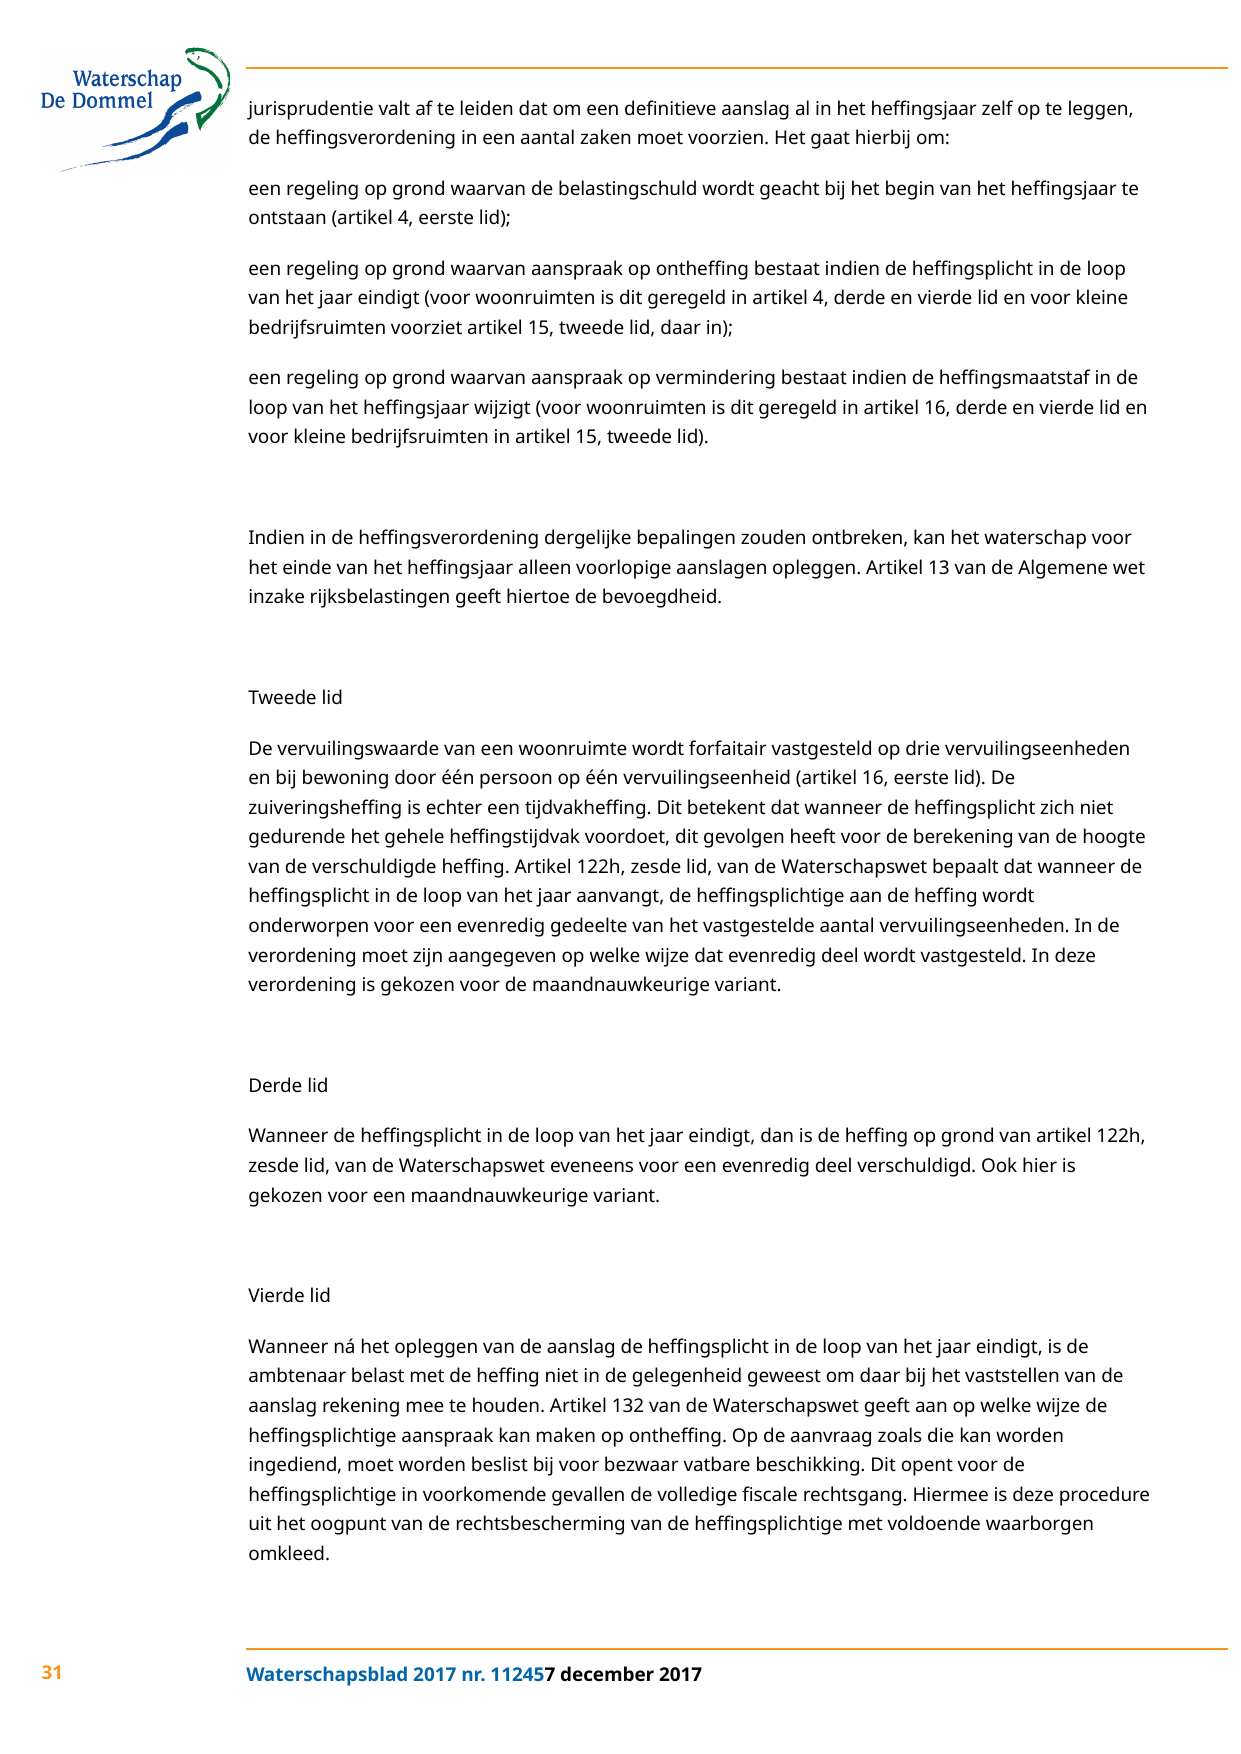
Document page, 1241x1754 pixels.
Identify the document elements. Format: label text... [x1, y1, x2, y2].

text De vervuilingswaarde van een woonruimte wordt forfaitair vastgesteld op drie vervuilingseenheden en bij bewoning door één persoon op één vervuilingseenheid (artikel 16, eerste lid). De zuiveringsheffing is echter een tijdvakheffing. Dit betekent dat wanneer de heffingsplicht zich niet gedurende het gehele heffingstijdvak voordoet, dit gevolgen heeft voor de berekening van de hoogte van de verschuldigde heffing. Artikel 122h, zesde lid, van de Waterschapswet bepaalt dat wanneer de heffingsplicht in de loop van het jaar aanvangt, de heffingsplichtige aan de heffing wordt onderworpen voor een evenredig gedeelte van het vastgestelde aantal vervuilingseenheden. In de verordening moet zijn aangegeven op welke wijze dat evenredig deel wordt vastgesteld. In deze verordening is gekozen voor de maandnauwkeurige variant. [248, 735, 1152, 997]
text een regeling op grond waarvan de belastingschuld wordt geacht bij het begin van het heffingsjaar te ontstaan (artikel 4, eerste lid); [248, 175, 1152, 230]
text een regeling op grond waarvan aanspraak op ontheffing bestaat indien de heffingsplicht in de loop van het jaar eindigt (voor woonruimten is dit geregeld in artikel 4, derde en vierde lid en voor kleine bedrijfsruimten voorziet artikel 15, tweede lid, daar in); [248, 255, 1152, 340]
text Wanneer de heffingsplicht in de loop van het jaar eindigt, dan is de heffing op grond van artikel 122h, zesde lid, van de Waterschapswet eveneens voor een evenredig deel verschuldigd. Ook hier is gekozen voor een maandnauwkeurige variant. [248, 1123, 1152, 1208]
text Vierde lid [248, 1283, 1152, 1308]
text Wanneer ná het opleggen van de aanslag de heffingsplicht in de loop van het jaar eindigt, is de ambtenaar belast met de heffing niet in de gelegenheid geweest om daar bij het vaststellen van de aanslag rekening mee te houden. Artikel 132 van de Waterschapswet geeft aan op welke wijze de heffingsplichtige aanspraak kan maken op ontheffing. Op de aanvraag zoals die kan worden ingediend, moet worden beslist bij voor bezwaar vatbare beschikking. Dit opent voor de heffingsplichtige in voorkomende gevallen de volledige fiscale rechtsgang. Hiermee is deze procedure uit het oogpunt van de rechtsbescherming van de heffingsplichtige met voldoende waarborgen omkleed. [248, 1333, 1152, 1566]
text een regeling op grond waarvan aanspraak op vermindering bestaat indien de heffingsmaatstaf in de loop van het heffingsjaar wijzigt (voor woonruimten is dit geregeld in artikel 16, derde en vierde lid en voor kleine bedrijfsruimten in artikel 15, tweede lid). [248, 364, 1152, 449]
text Tweede lid [248, 684, 1152, 710]
text Indien in de heffingsverordening dergelijke bepalingen zouden ontbreken, kan het waterschap voor het einde van het heffingsjaar alleen voorlopige aanslagen opleggen. Artikel 13 van de Algemene wet inzake rijksbelastingen geeft hiertoe de bevoegdheid. [248, 524, 1152, 609]
picture [41, 47, 231, 172]
text Derde lid [248, 1072, 1152, 1098]
text jurisprudentie valt af te leiden dat om een definitieve aanslag al in het heffingsjaar zelf op te leggen, de heffingsverordening in een aantal zaken moet voorzien. Het gaat hierbij om: [248, 95, 1152, 150]
